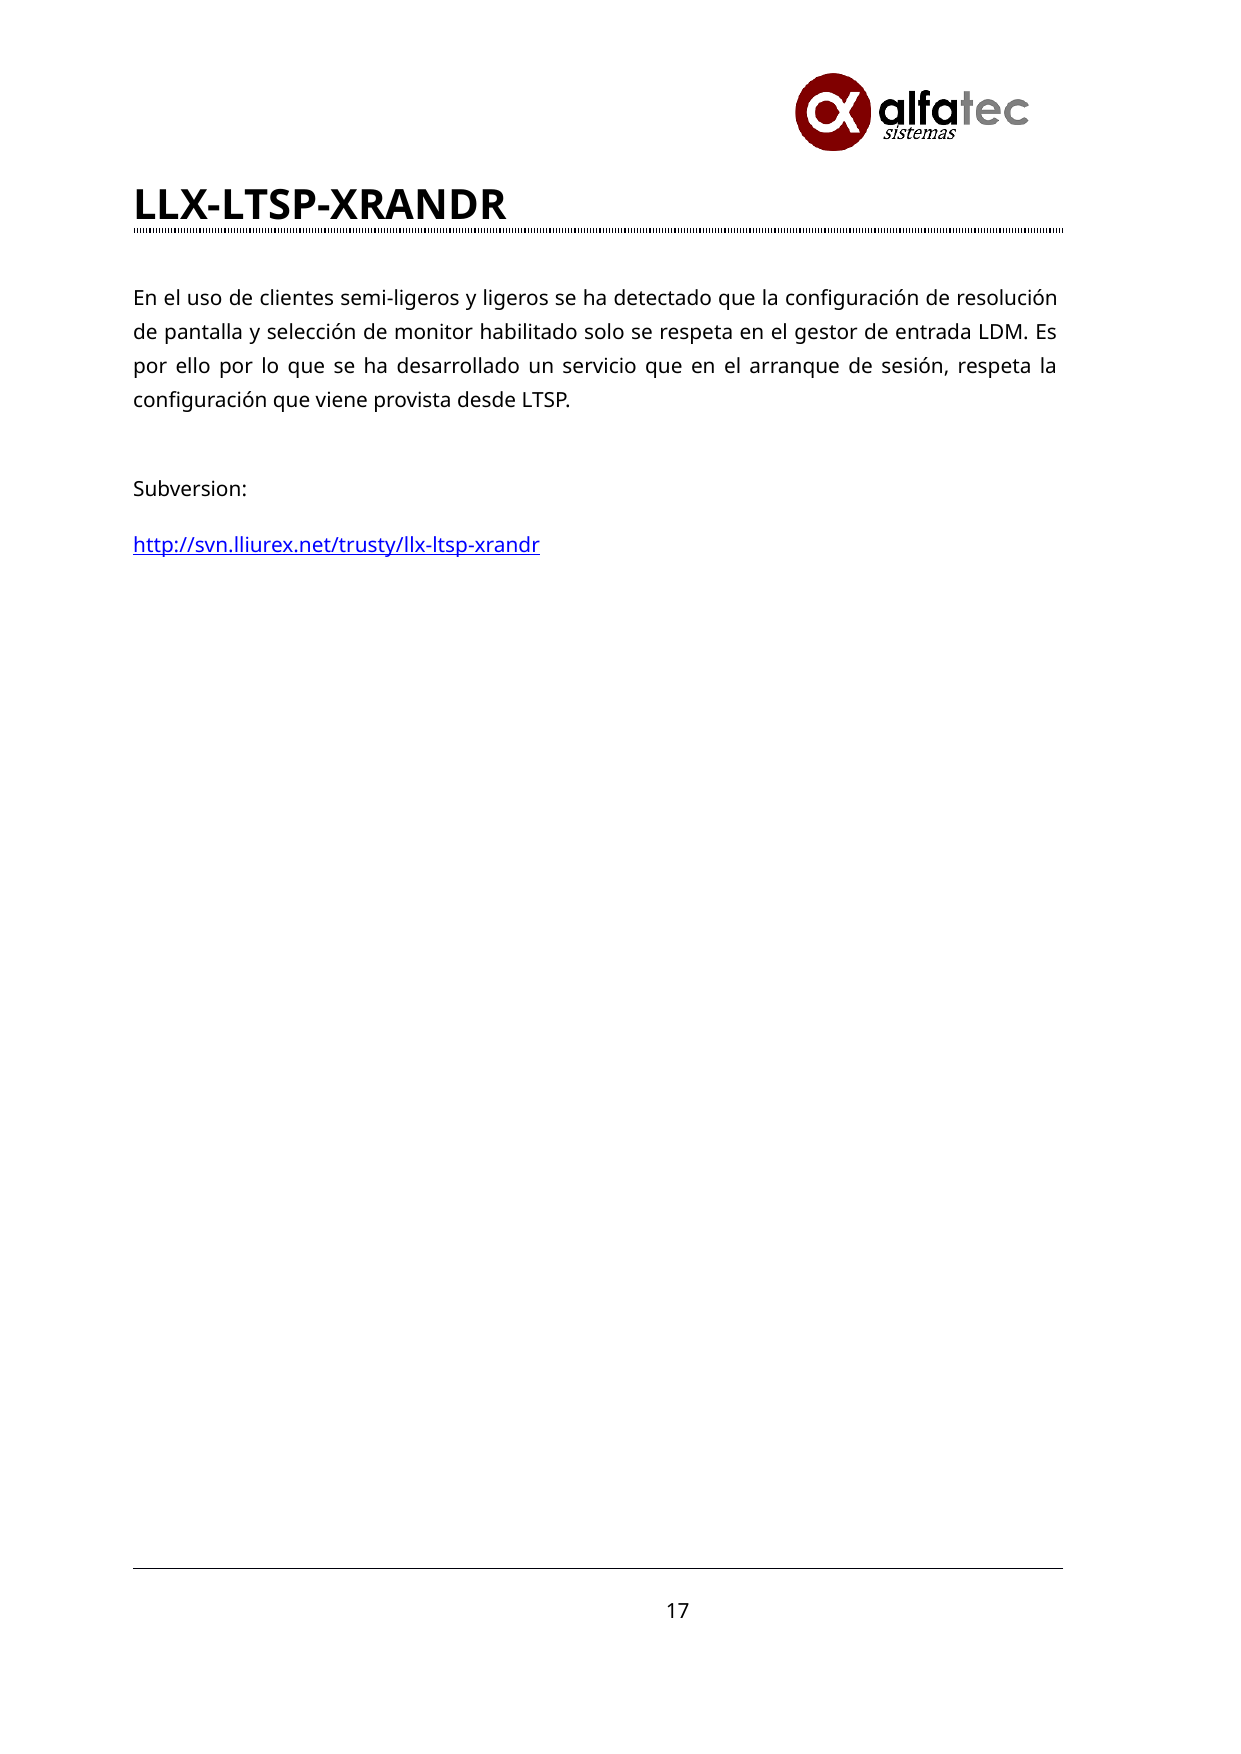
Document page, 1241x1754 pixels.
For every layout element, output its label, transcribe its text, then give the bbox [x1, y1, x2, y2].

text En el uso de clientes semi-ligeros y ligeros se ha detectado que la configuración de resolución de pantalla y selección de monitor habilitado solo se respeta en el gestor de entrada LDM. Es por ello por lo que se ha desarrollado un servicio que en el arranque de sesión, respeta la configuración que viene provista desde LTSP. [133, 283, 1059, 413]
subtitle LLX-LTSP-XRANDR [133, 193, 1063, 233]
text http://svn.lliurex.net/trusty/llx-ltsp-xrandr [133, 530, 1063, 558]
text Subversion: [133, 474, 1063, 503]
picture [795, 73, 1031, 151]
